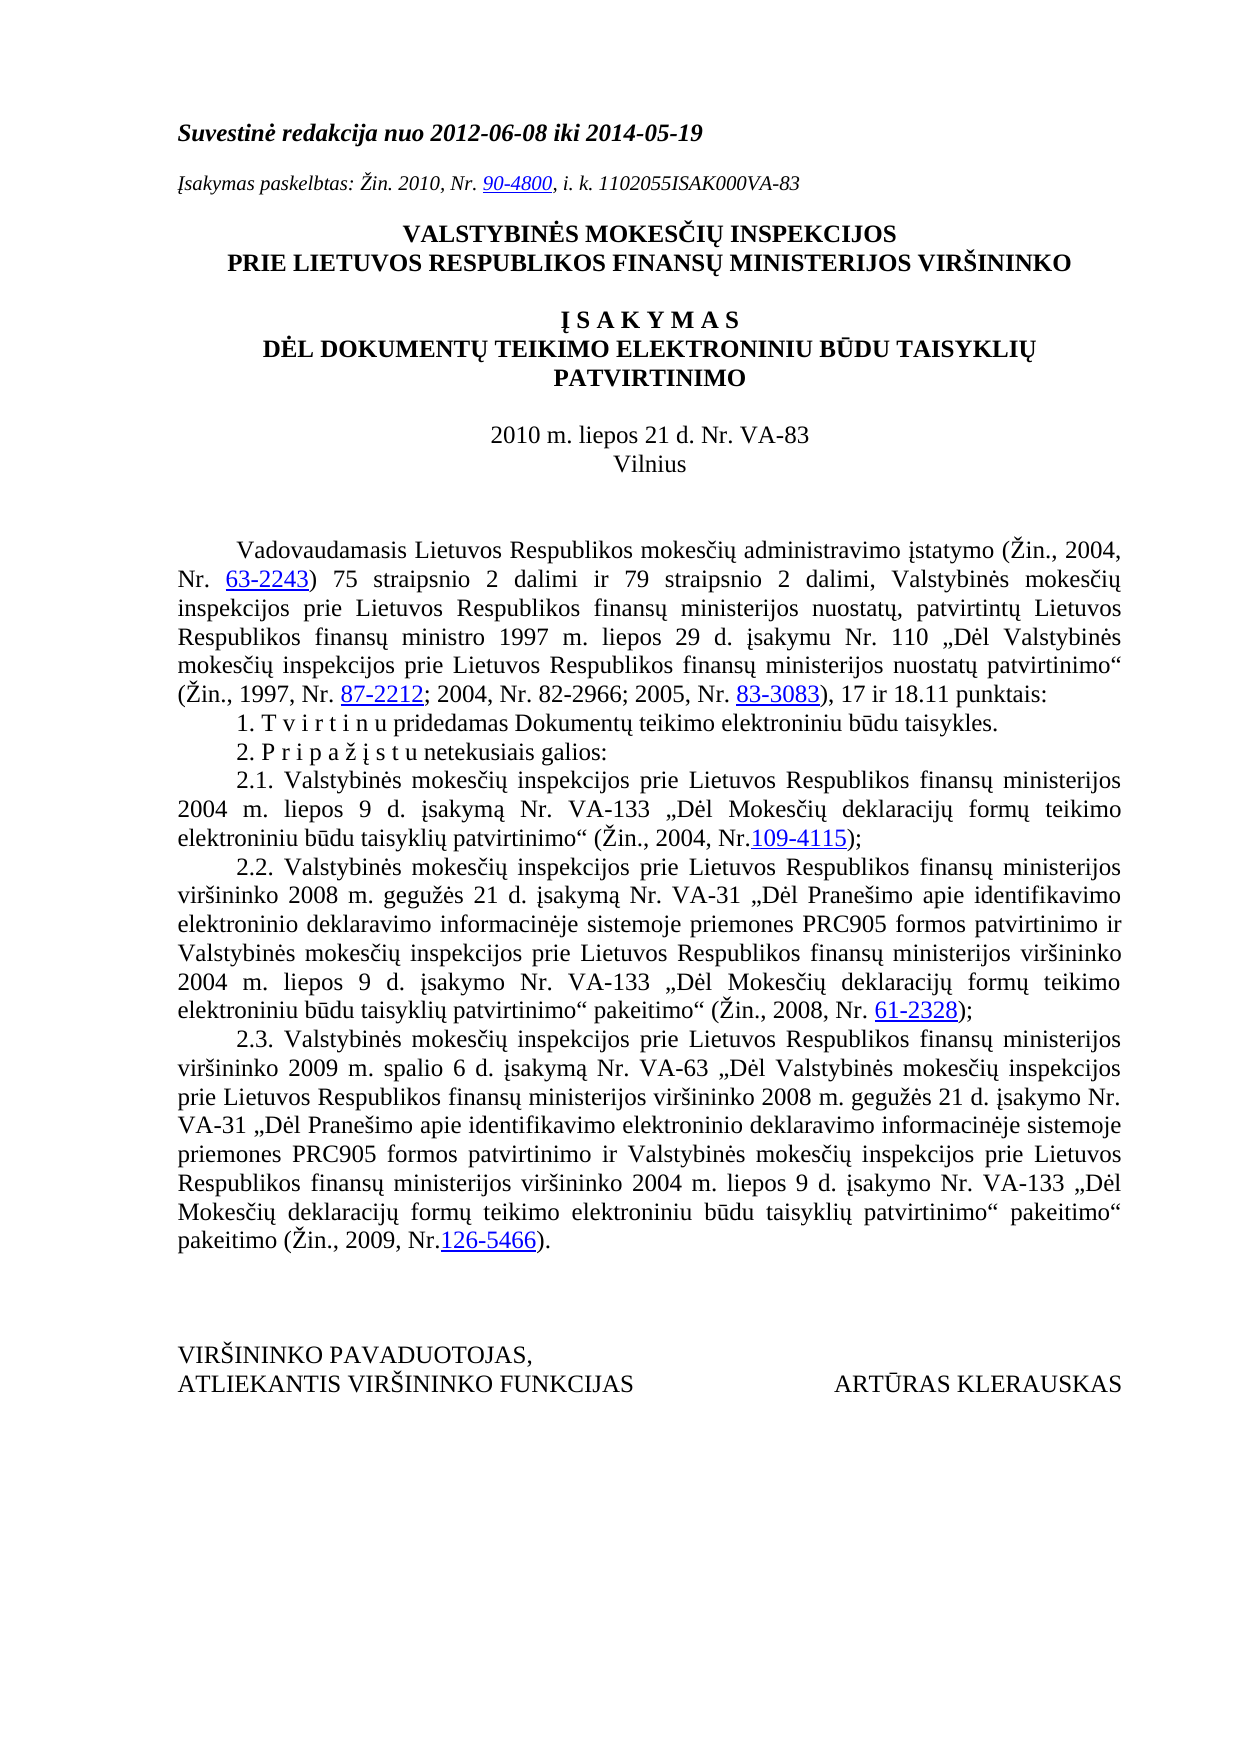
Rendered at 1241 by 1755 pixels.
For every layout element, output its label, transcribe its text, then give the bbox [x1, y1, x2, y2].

text 2.3. Valstybinės mokesčių inspekcijos prie Lietuvos Respublikos finansų ministerijos viršininko 2009 m. spalio 6 d. įsakymą Nr. VA-63 „Dėl Valstybinės mokesčių inspekcijos prie Lietuvos Respublikos finansų ministerijos viršininko 2008 m. gegužės 21 d. įsakymo Nr. VA-31 „Dėl Pranešimo apie identifikavimo elektroninio deklaravimo informacinėje sistemoje priemones PRC905 formos patvirtinimo ir Valstybinės mokesčių inspekcijos prie Lietuvos Respublikos finansų ministerijos viršininko 2004 m. liepos 9 d. įsakymo Nr. VA-133 „Dėl Mokesčių deklaracijų formų teikimo elektroniniu būdu taisyklių patvirtinimo“ pakeitimo“ pakeitimo (Žin., 2009, Nr.126-5466). [177, 1024, 1122, 1254]
text Viršininko pavaduotojas, [177, 1340, 1122, 1369]
text VALSTYBINĖS MOKESČIŲ INSPEKCIJOS [177, 219, 1122, 248]
text Vadovaudamasis Lietuvos Respublikos mokesčių administravimo įstatymo (Žin., 2004, Nr. 63-2243) 75 straipsnio 2 dalimi ir 79 straipsnio 2 dalimi, Valstybinės mokesčių inspekcijos prie Lietuvos Respublikos finansų ministerijos nuostatų, patvirtintų Lietuvos Respublikos finansų ministro 1997 m. liepos 29 d. įsakymu Nr. 110 „Dėl Valstybinės mokesčių inspekcijos prie Lietuvos Respublikos finansų ministerijos nuostatų patvirtinimo“ (Žin., 1997, Nr. 87-2212; 2004, Nr. 82-2966; 2005, Nr. 83-3083), 17 ir 18.11 punktais: [177, 535, 1122, 708]
text DĖL DOKUMENTŲ TEIKIMO ELEKTRONINIU BŪDU TAISYKLIŲ PATVIRTINIMO [177, 334, 1122, 392]
text 2010 m. liepos 21 d. Nr. VA-83 [177, 420, 1122, 449]
text Įsakymas paskelbtas: Žin. 2010, Nr. 90-4800, i. k. 1102055ISAK000VA-83 [177, 171, 1122, 195]
text 2.2. Valstybinės mokesčių inspekcijos prie Lietuvos Respublikos finansų ministerijos viršininko 2008 m. gegužės 21 d. įsakymą Nr. VA-31 „Dėl Pranešimo apie identifikavimo elektroninio deklaravimo informacinėje sistemoje priemones PRC905 formos patvirtinimo ir Valstybinės mokesčių inspekcijos prie Lietuvos Respublikos finansų ministerijos viršininko 2004 m. liepos 9 d. įsakymo Nr. VA-133 „Dėl Mokesčių deklaracijų formų teikimo elektroniniu būdu taisyklių patvirtinimo“ pakeitimo“ (Žin., 2008, Nr. 61-2328); [177, 852, 1122, 1024]
text Suvestinė redakcija nuo 2012-06-08 iki 2014-05-19 [177, 118, 1122, 147]
text 2.1. Valstybinės mokesčių inspekcijos prie Lietuvos Respublikos finansų ministerijos 2004 m. liepos 9 d. įsakymą Nr. VA-133 „Dėl Mokesčių deklaracijų formų teikimo elektroniniu būdu taisyklių patvirtinimo“ (Žin., 2004, Nr.109-4115); [177, 765, 1122, 852]
text Į S A K Y M A S [177, 305, 1122, 334]
text PRIE LIETUVOS RESPUBLIKOS FINANSŲ MINISTERIJOS VIRŠININKO [177, 248, 1122, 277]
text atliekantis viršininko funkcijas Artūras Klerauskas [177, 1369, 1122, 1398]
text 1. T v i r t i n u pridedamas Dokumentų teikimo elektroniniu būdu taisykles. [177, 708, 1122, 737]
text 2. P r i p a ž į s t u netekusiais galios: [177, 737, 1122, 765]
text Vilnius [177, 449, 1122, 478]
